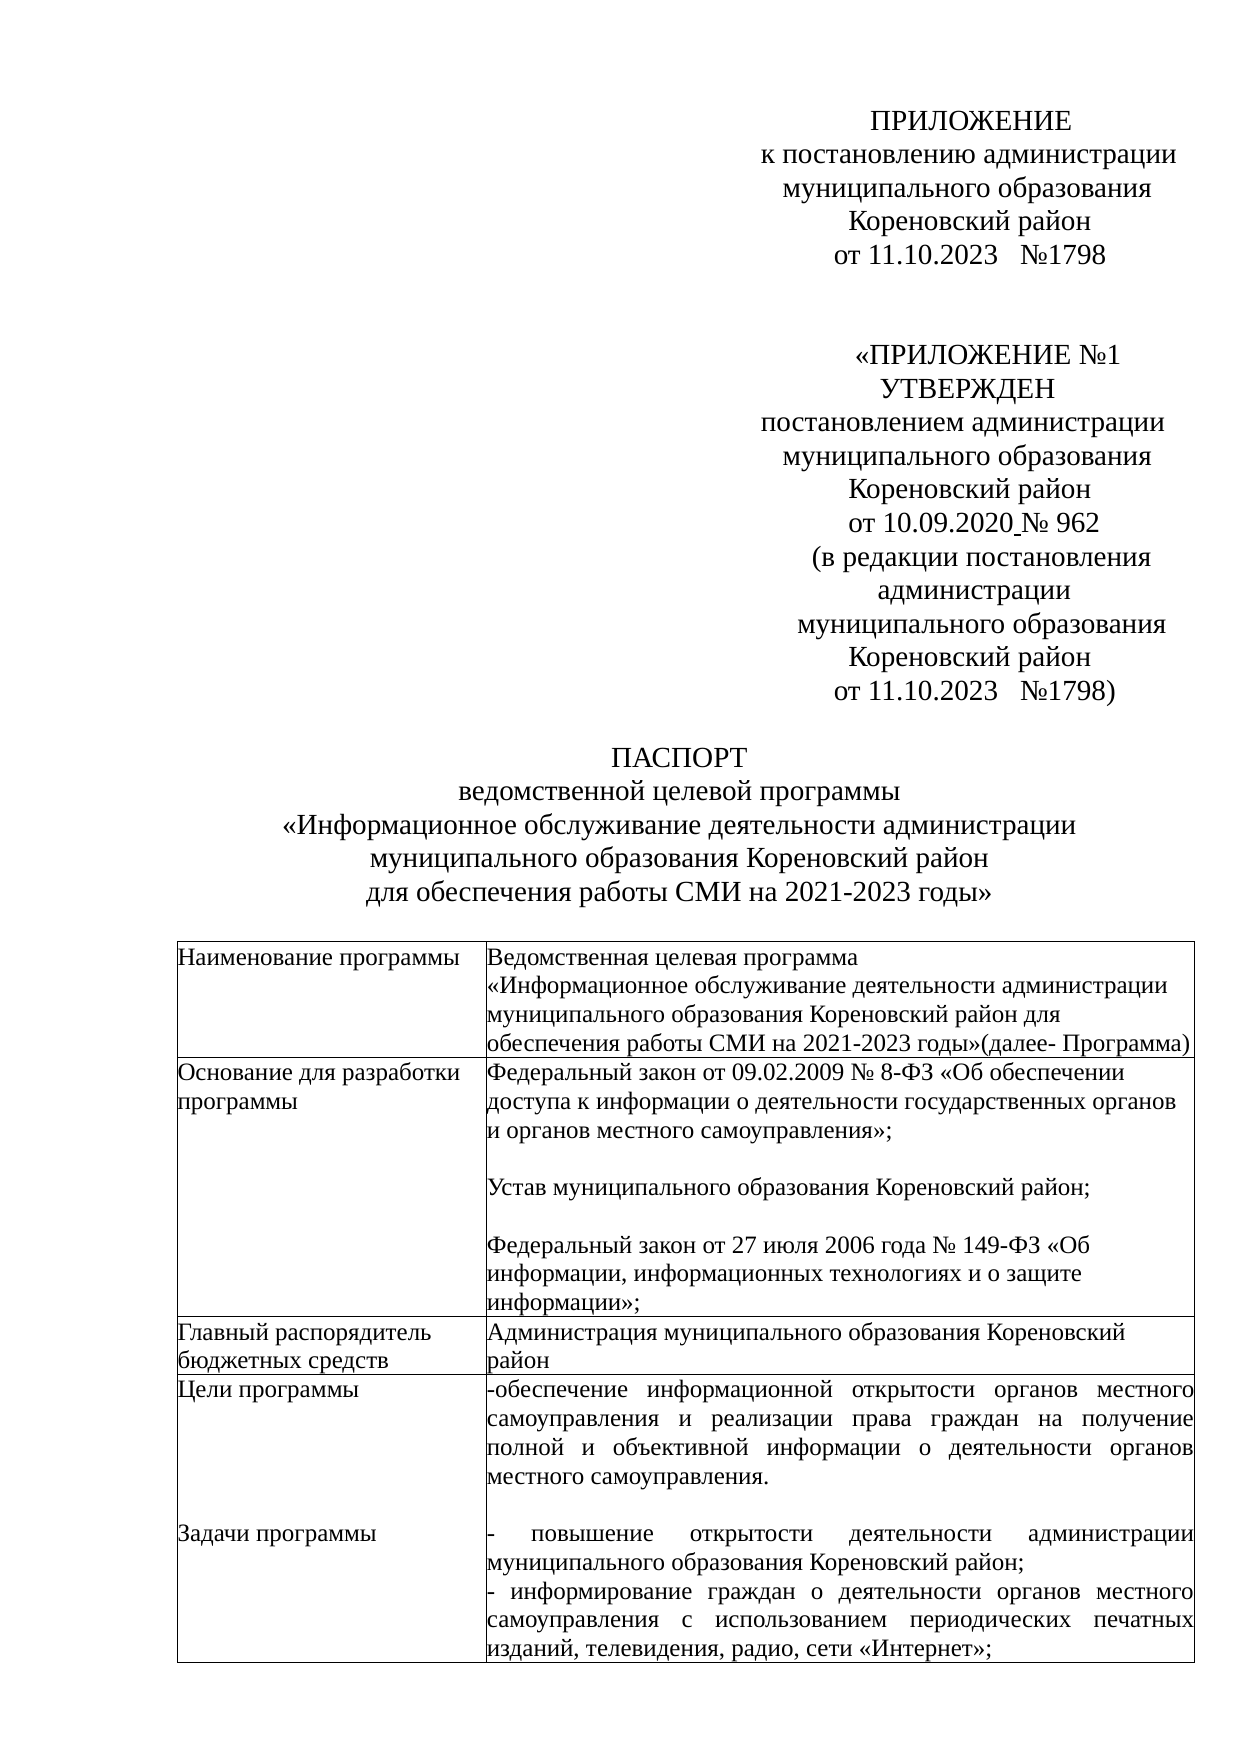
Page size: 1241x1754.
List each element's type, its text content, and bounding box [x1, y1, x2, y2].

text ведомственной целевой программы [177, 773, 1181, 807]
table_cell Администрация муниципального образования Кореновский район [487, 1317, 1194, 1374]
table_cell Главный распорядитель бюджетных средств [178, 1317, 486, 1374]
table_header Наименование программы [178, 942, 486, 1057]
text ПРИЛОЖЕНИЕ [177, 103, 1181, 136]
text от 11.10.2023 №1798 [177, 237, 1181, 270]
text муниципального образования Кореновский район [177, 841, 1181, 874]
text для обеспечения работы СМИ на 2021-2023 годы» [177, 874, 1181, 908]
text Кореновский район [177, 639, 1181, 673]
text администрации [177, 572, 1181, 606]
text УТВЕРЖДЕН [177, 371, 1181, 404]
table_header Ведомственная целевая программа «Информационное обслуживание деятельности администрации муниципального образования Кореновский район для обеспечения работы СМИ на 2021-2023 годы»(далее- Программа) [487, 942, 1194, 1057]
text «Информационное обслуживание деятельности администрации [177, 807, 1181, 841]
table_cell Основание для разработки программы [178, 1058, 486, 1316]
text постановлением администрации [177, 404, 1181, 438]
table_cell -обеспечение информационной открытости органов местного самоуправления и реализации права граждан на получение полной и объективной информации о деятельности органов местного самоуправления. - повышение открытости деятельности администрации муниципального образования Кореновский район; - информирование граждан о деятельности органов местного самоуправления с использованием периодических печатных изданий, телевидения, радио, сети «Интернет»; [487, 1375, 1194, 1662]
table_cell Федеральный закон от 09.02.2009 № 8-ФЗ «Об обеспечении доступа к информации о деятельности государственных органов и органов местного самоуправления»; Устав муниципального образования Кореновский район; Федеральный закон от 27 июля 2006 года № 149-ФЗ «Об информации, информационных технологиях и о защите информации»; [487, 1058, 1194, 1316]
text Кореновский район [177, 203, 1181, 237]
text ПАСПОРТ [177, 740, 1181, 773]
text (в редакции постановления [177, 539, 1181, 572]
table_cell Цели программы Задачи программы [178, 1375, 486, 1662]
text от 10.09.2020 № 962 [177, 505, 1181, 539]
text от 11.10.2023 №1798) [177, 673, 1181, 706]
text «ПРИЛОЖЕНИЕ №1 [833, 337, 1181, 371]
text муниципального образования [177, 606, 1181, 639]
text муниципального образования [177, 438, 1181, 472]
text Кореновский район [177, 472, 1181, 505]
text муниципального образования [177, 170, 1181, 203]
text к постановлению администрации [177, 136, 1181, 170]
